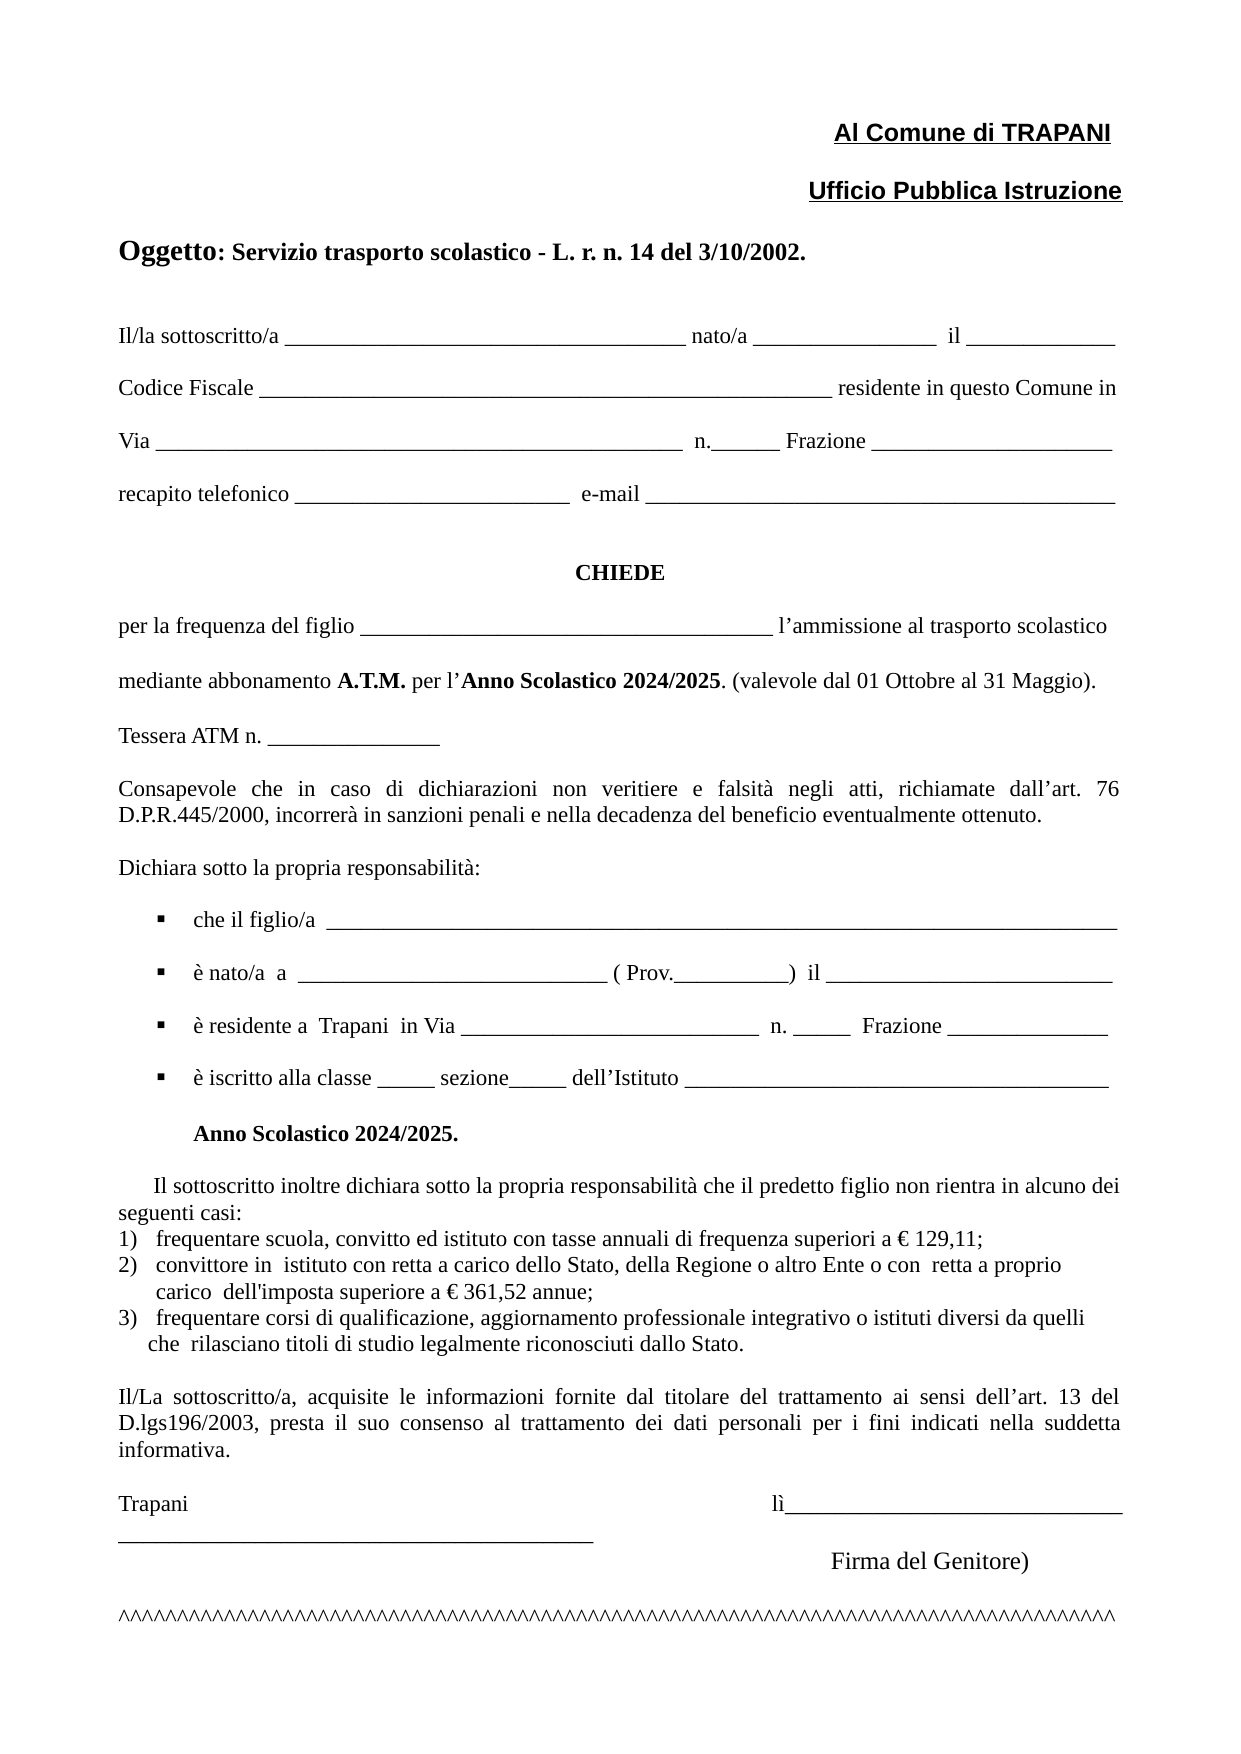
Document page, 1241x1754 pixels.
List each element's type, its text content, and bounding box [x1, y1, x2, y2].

text Trapani lì___________________________ ______________________________________ [118, 1488, 1122, 1546]
text Anno Scolastico 2024/2025. [193, 1119, 1122, 1146]
text ^^^^^^^^^^^^^^^^^^^^^^^^^^^^^^^^^^^^^^^^^^^^^^^^^^^^^^^^^^^^^^^^^^^^^^^^^^^^^^^^^^^^^ [118, 1603, 1122, 1632]
text Codice Fiscale __________________________________________________ residente in questo Comune in [118, 374, 1122, 401]
text Ufficio Pubblica Istruzione [118, 176, 1122, 204]
list è iscritto alla classe _____ sezione_____ dell’Istituto _____________________________________ [156, 1064, 1122, 1091]
text recapito telefonico ________________________ e-mail _________________________________________ [118, 480, 1122, 506]
list che il figlio/a _____________________________________________________________________ [156, 906, 1122, 933]
text Tessera ATM n. _______________ [118, 722, 1122, 748]
text Il/la sottoscritto/a ___________________________________ nato/a ________________ il _____________ [118, 322, 1122, 348]
list frequentare scuola, convitto ed istituto con tasse annuali di frequenza superiori a € 129,11; [118, 1225, 1122, 1251]
text Oggetto: Servizio trasporto scolastico - L. r. n. 14 del 3/10/2002. [118, 233, 1122, 267]
list frequentare corsi di qualificazione, aggiornamento professionale integrativo o istituti diversi da quelli che rilasciano titoli di studio legalmente riconosciuti dallo Stato. [118, 1304, 1122, 1357]
text Il/La sottoscritto/a, acquisite le informazioni fornite dal titolare del trattamento ai sensi dell’art. 13 del D.lgs196/2003, presta il suo consenso al trattamento dei dati personali per i fini indicati nella suddetta informativa. [118, 1383, 1122, 1462]
text Consapevole che in caso di dichiarazioni non veritiere e falsità negli atti, richiamate dall’art. 76 D.P.R.445/2000, incorrerà in sanzioni penali e nella decadenza del beneficio eventualmente ottenuto. [118, 774, 1122, 827]
text Firma del Genitore) [118, 1546, 1122, 1575]
text mediante abbonamento A.T.M. per l’Anno Scolastico 2024/2025. (valevole dal 01 Ottobre al 31 Maggio). [118, 667, 1122, 693]
text Dichiara sotto la propria responsabilità: [118, 854, 1122, 880]
list convittore in istituto con retta a carico dello Stato, della Regione o altro Ente o con retta a proprio carico dell'imposta superiore a € 361,52 annue; [118, 1251, 1122, 1304]
text per la frequenza del figlio ____________________________________ l’ammissione al trasporto scolastico [118, 612, 1122, 638]
list è nato/a a ___________________________ ( Prov.__________) il _________________________ [156, 959, 1122, 985]
list è residente a Trapani in Via __________________________ n. _____ Frazione ______________ [156, 1012, 1122, 1038]
text Al Comune di TRAPANI [118, 118, 1122, 147]
text CHIEDE [118, 559, 1122, 585]
text Via ______________________________________________ n.______ Frazione _____________________ [118, 427, 1122, 453]
text Il sottoscritto inoltre dichiara sotto la propria responsabilità che il predetto figlio non rientra in alcuno dei seguenti casi: [118, 1172, 1122, 1225]
